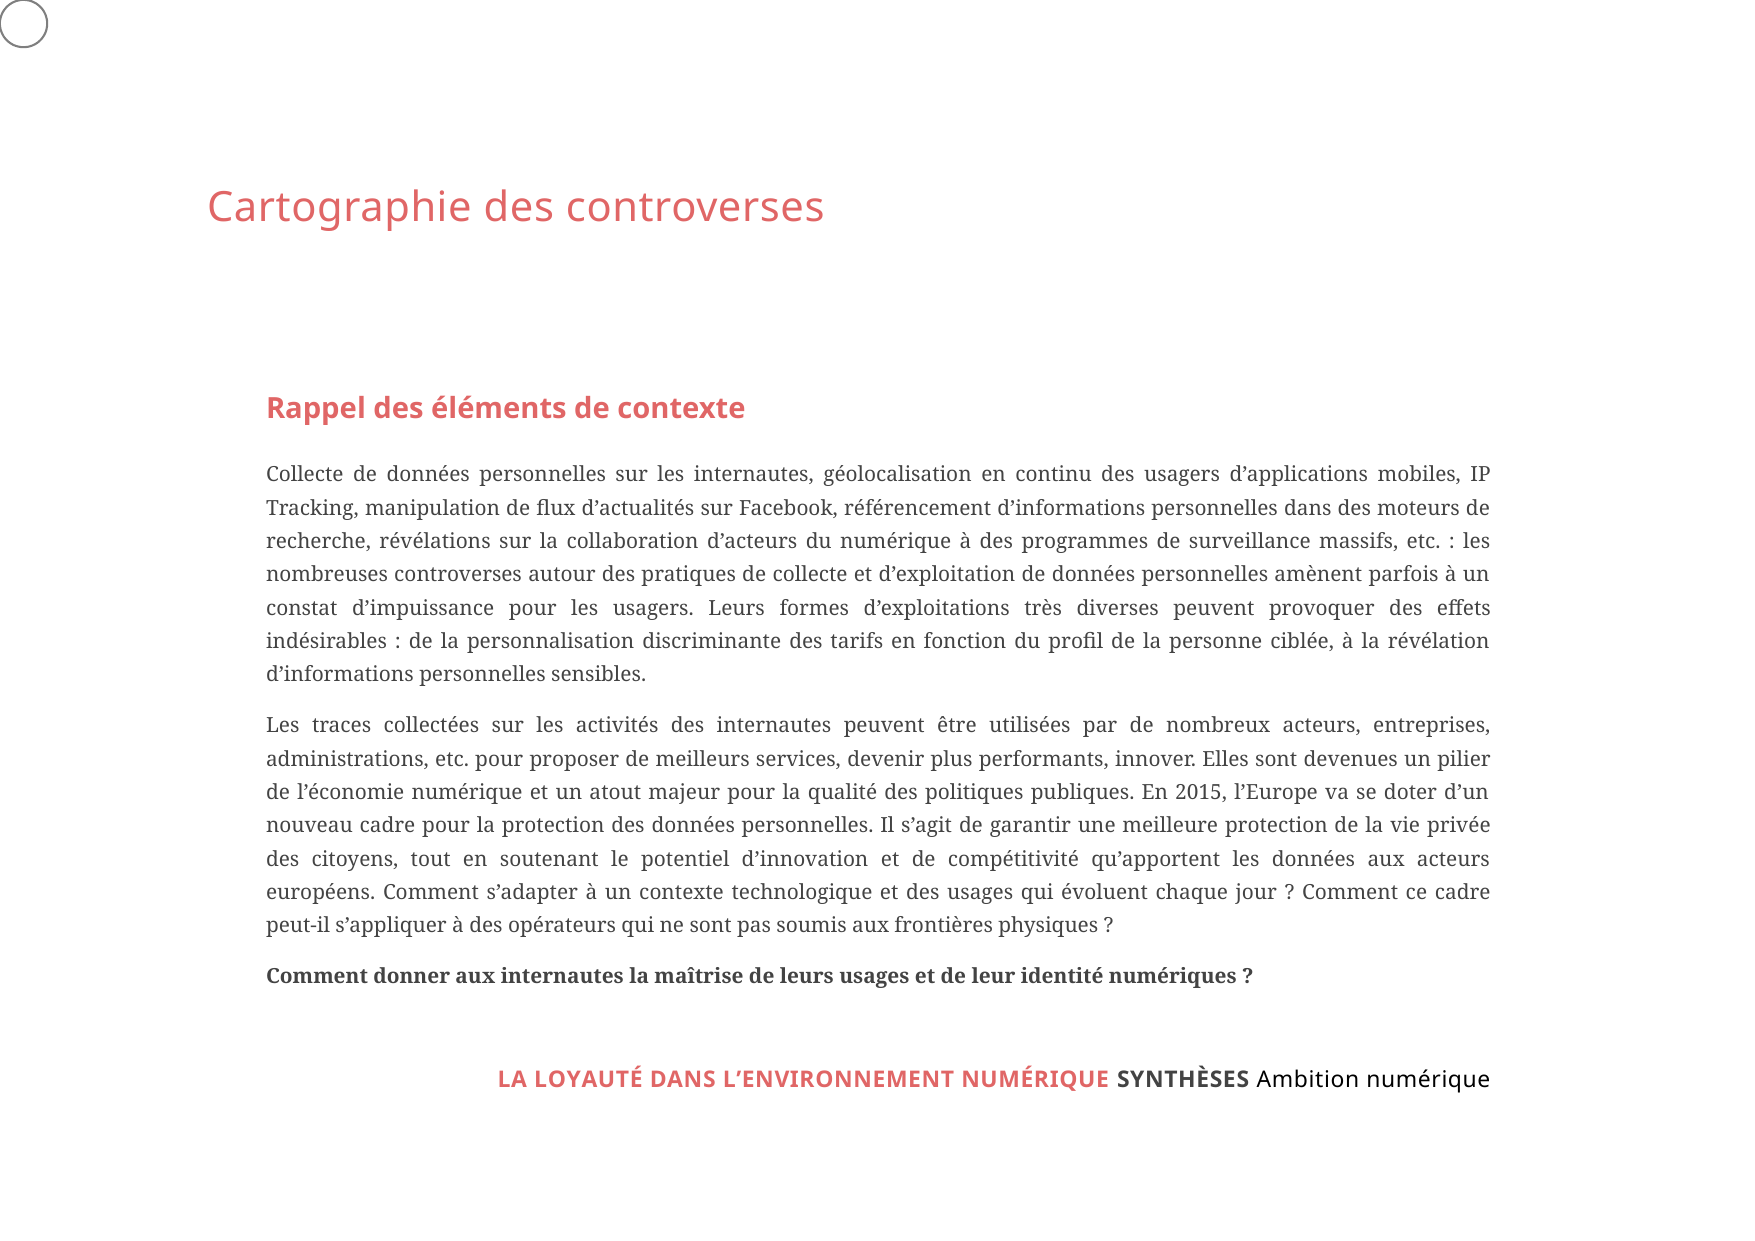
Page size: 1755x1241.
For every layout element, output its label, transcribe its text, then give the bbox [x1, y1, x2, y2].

text Les traces collectées sur les activités des internautes peuvent être utilisées par de nombreux acteurs, entreprises, administrations, etc. pour proposer de meilleurs services, devenir plus performants, innover. Elles sont devenues un pilier de l’économie numérique et un atout majeur pour la qualité des politiques publiques. En 2015, l’Europe va se doter d’un nouveau cadre pour la protection des données personnelles. Il s’agit de garantir une meilleure protection de la vie privée des citoyens, tout en soutenant le potentiel d’innovation et de compétitivité qu’apportent les données aux acteurs européens. Comment s’adapter à un contexte technologique et des usages qui évoluent chaque jour ? Comment ce cadre peut-il s’appliquer à des opérateurs qui ne sont pas soumis aux frontières physiques ? [266, 706, 1492, 939]
text Rappel des éléments de contexte [266, 390, 1492, 426]
text Comment donner aux internautes la maîtrise de leurs usages et de leur identité numériques ? [266, 957, 1492, 991]
text Collecte de données personnelles sur les internautes, géolocalisation en continu des usagers d’applications mobiles, IP Tracking, manipulation de flux d’actualités sur Facebook, référencement d’informations personnelles dans des moteurs de recherche, révélations sur la collaboration d’acteurs du numérique à des programmes de surveillance massifs, etc. : les nombreuses controverses autour des pratiques de collecte et d’exploitation de données personnelles amènent parfois à un constat d’impuissance pour les usagers. Leurs formes d’exploitations très diverses peuvent provoquer des effets indésirables : de la personnalisation discriminante des tarifs en fonction du profil de la personne ciblée, à la révélation d’informations personnelles sensibles. [266, 455, 1492, 688]
text Cartographie des controverses [207, 177, 1547, 234]
